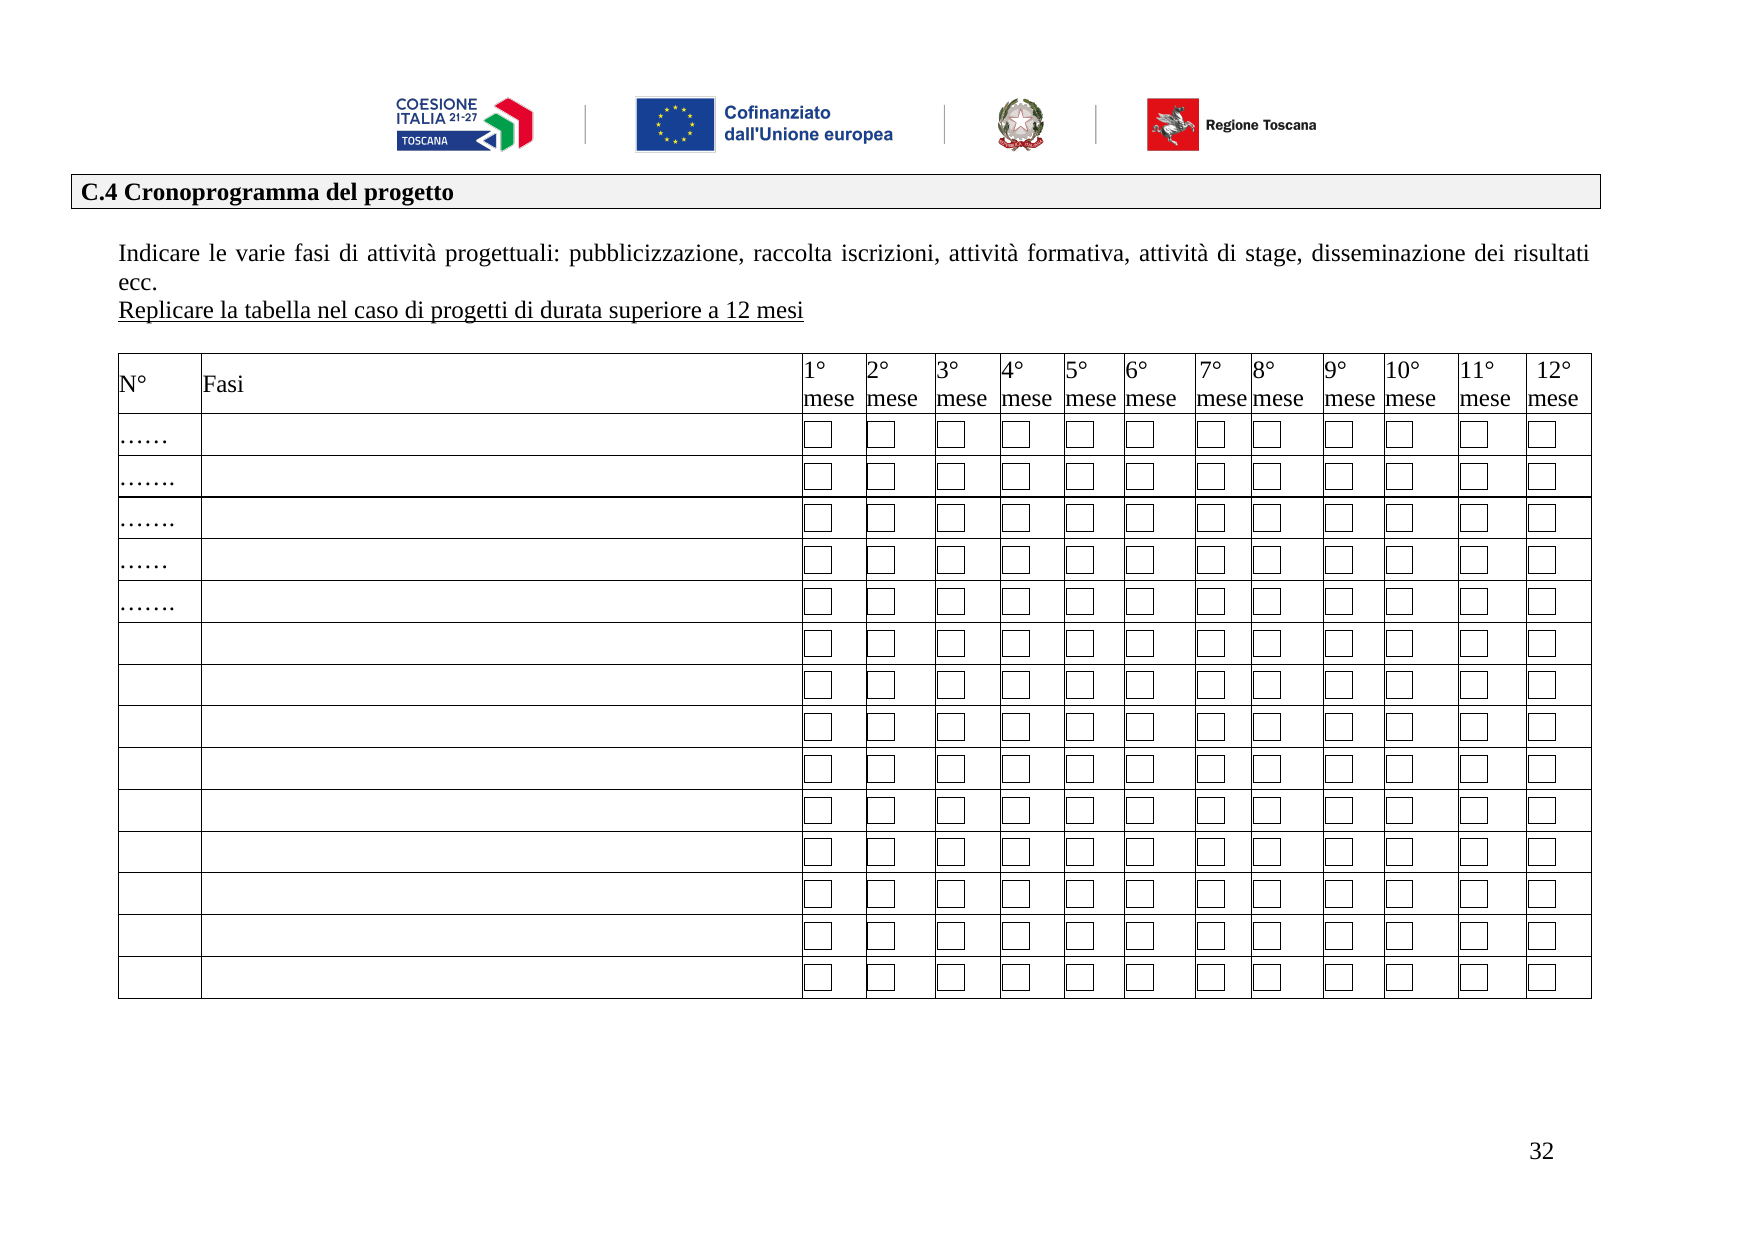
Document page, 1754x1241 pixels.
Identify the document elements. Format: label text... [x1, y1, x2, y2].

table_cell [1001, 623, 1064, 663]
table_header 1° mese [803, 354, 866, 413]
table_cell [119, 790, 201, 831]
table_cell [1252, 873, 1323, 914]
table_cell ……. [119, 581, 201, 622]
table_cell [1125, 915, 1195, 956]
table_cell [1459, 790, 1526, 831]
table_cell [867, 623, 935, 663]
table_cell [1252, 915, 1323, 956]
table_cell [936, 665, 1000, 705]
table_cell [803, 665, 866, 705]
table_cell [1324, 581, 1384, 622]
table_cell [803, 957, 866, 998]
table_cell [1196, 832, 1251, 872]
table_cell [803, 706, 866, 747]
table_cell [1459, 665, 1526, 705]
table_cell [868, 631, 894, 656]
table_cell [867, 539, 935, 580]
table_cell [936, 623, 1000, 663]
table_cell [1324, 414, 1384, 454]
table_cell [202, 957, 802, 998]
table_cell [1196, 623, 1251, 663]
table_cell [868, 923, 894, 949]
table_cell [936, 456, 1000, 496]
table_cell [1459, 581, 1526, 622]
table_cell [868, 881, 894, 907]
table_cell [867, 873, 935, 914]
table_cell [1324, 957, 1384, 998]
table_cell [867, 456, 935, 496]
table_cell [803, 873, 866, 914]
table_cell [1125, 498, 1195, 538]
table_cell [1065, 915, 1124, 956]
table_header 6° mese [1125, 354, 1195, 413]
table_cell [1527, 623, 1591, 663]
table_cell [1001, 498, 1064, 538]
table_cell [1196, 414, 1251, 454]
table_cell …… [119, 539, 201, 580]
table_cell [1527, 414, 1591, 454]
table_cell [868, 965, 894, 990]
table_cell [202, 748, 802, 789]
table_cell [119, 873, 201, 914]
table_cell [1196, 498, 1251, 538]
table_cell [1324, 665, 1384, 705]
table_cell [1125, 456, 1195, 496]
table_cell [803, 581, 866, 622]
table_cell [1459, 456, 1526, 496]
table_cell [1252, 706, 1323, 747]
table_cell [1125, 873, 1195, 914]
table_cell [1196, 790, 1251, 831]
table_header 5° mese [1065, 354, 1124, 413]
table_cell [1459, 915, 1526, 956]
table_cell [1252, 790, 1323, 831]
table_cell [1324, 706, 1384, 747]
table_cell [1125, 790, 1195, 831]
table_cell [868, 464, 894, 489]
table_cell [1459, 498, 1526, 538]
table_cell [1385, 748, 1458, 789]
table_header 11° mese [1459, 354, 1526, 413]
table_cell [1527, 498, 1591, 538]
table_cell [1385, 414, 1458, 454]
table_cell [1324, 915, 1384, 956]
table_cell [868, 589, 894, 614]
table_cell [803, 456, 866, 496]
table_cell [119, 915, 201, 956]
table_cell [1252, 581, 1323, 622]
table_cell [1252, 665, 1323, 705]
table_cell [202, 581, 802, 622]
table_cell [1065, 581, 1124, 622]
table_cell [1459, 623, 1526, 663]
table_cell [867, 790, 935, 831]
table_cell [868, 714, 894, 740]
table_cell [1125, 706, 1195, 747]
table_cell [1196, 748, 1251, 789]
table_cell [868, 505, 894, 531]
table_header N° [119, 354, 201, 413]
table_cell ……. [119, 456, 201, 496]
table_cell [1196, 957, 1251, 998]
table_cell [867, 498, 935, 538]
table_cell [1324, 748, 1384, 789]
table_cell [936, 748, 1000, 789]
table_cell [1252, 957, 1323, 998]
table_cell [1527, 665, 1591, 705]
table_cell [1324, 539, 1384, 580]
table_cell [936, 832, 1000, 872]
table_cell [868, 839, 894, 865]
table_cell [1527, 832, 1591, 872]
table_cell [1385, 456, 1458, 496]
table_cell [1527, 706, 1591, 747]
table_cell [803, 539, 866, 580]
table_cell [1065, 456, 1124, 496]
table_cell [1324, 873, 1384, 914]
table_cell [202, 539, 802, 580]
table_cell [1385, 539, 1458, 580]
table_header 10° mese [1385, 354, 1458, 413]
table_cell [1125, 414, 1195, 454]
table_cell [867, 957, 935, 998]
table_cell [1125, 539, 1195, 580]
table_cell [936, 873, 1000, 914]
table_cell [936, 581, 1000, 622]
table_cell [1065, 539, 1124, 580]
table_cell [202, 832, 802, 872]
table_cell [1459, 873, 1526, 914]
table_cell [1324, 456, 1384, 496]
table_header Fasi [202, 354, 802, 413]
table_header 8° mese [1252, 354, 1323, 413]
table_cell [1196, 873, 1251, 914]
table_cell [1459, 414, 1526, 454]
table_cell [1001, 456, 1064, 496]
table_cell [202, 498, 802, 538]
table_cell [1385, 581, 1458, 622]
table_cell [867, 581, 935, 622]
table_cell [1001, 790, 1064, 831]
table_cell [1527, 539, 1591, 580]
table_cell [202, 665, 802, 705]
table_cell [803, 414, 866, 454]
table_cell [1001, 748, 1064, 789]
table_cell [1385, 665, 1458, 705]
table_cell [1527, 957, 1591, 998]
table_header 7° mese [1196, 354, 1251, 413]
table_cell [803, 498, 866, 538]
table_cell [1001, 832, 1064, 872]
table_cell [202, 456, 802, 496]
table_cell [1527, 915, 1591, 956]
table_cell [1125, 581, 1195, 622]
table_cell [1385, 873, 1458, 914]
text Indicare le varie fasi di attività progettuali: pubblicizzazione, raccolta iscrizioni, attività formativa, attività di stage, disseminazione dei risultati ecc. [118, 238, 1592, 296]
table_cell [1001, 957, 1064, 998]
table_cell [1065, 414, 1124, 454]
table_cell [1252, 832, 1323, 872]
table_cell [936, 790, 1000, 831]
table_cell [1065, 706, 1124, 747]
table_cell [867, 665, 935, 705]
table_cell [1065, 623, 1124, 663]
table_cell [1324, 832, 1384, 872]
table_cell [1527, 581, 1591, 622]
table_cell [1385, 957, 1458, 998]
table_cell [1196, 706, 1251, 747]
table_cell [1001, 539, 1064, 580]
table_cell [1065, 832, 1124, 872]
table_cell [1001, 581, 1064, 622]
table_header 2° mese [867, 354, 935, 413]
table_cell [1385, 498, 1458, 538]
table_cell [1125, 623, 1195, 663]
table_cell [868, 798, 894, 823]
table_cell [119, 665, 201, 705]
table_cell [119, 623, 201, 663]
table_cell [803, 623, 866, 663]
table_cell [1125, 748, 1195, 789]
table_cell [1385, 790, 1458, 831]
table_header 3° mese [936, 354, 1000, 413]
table_cell [1385, 706, 1458, 747]
table_cell [1527, 748, 1591, 789]
table_cell [936, 414, 1000, 454]
table_cell [1196, 581, 1251, 622]
table_cell [202, 706, 802, 747]
table_cell [119, 706, 201, 747]
table_cell [1324, 790, 1384, 831]
table_cell [1196, 915, 1251, 956]
table_cell [867, 414, 935, 454]
table_cell [868, 547, 894, 573]
table_cell [1459, 957, 1526, 998]
table_cell [936, 957, 1000, 998]
table_cell [1125, 832, 1195, 872]
table_cell [1252, 498, 1323, 538]
table_cell [1065, 873, 1124, 914]
table_cell [202, 873, 802, 914]
table_cell [1196, 539, 1251, 580]
table_cell [202, 915, 802, 956]
table_cell [1385, 832, 1458, 872]
table_cell [1459, 832, 1526, 872]
table_cell [1385, 623, 1458, 663]
table_cell [1001, 915, 1064, 956]
table_cell [803, 915, 866, 956]
table_cell ……. [119, 498, 201, 538]
table_cell [868, 756, 894, 782]
table_cell [936, 539, 1000, 580]
table_cell [1459, 539, 1526, 580]
subtitle C.4 Cronoprogramma del progetto [72, 175, 1600, 208]
table_cell [868, 422, 894, 447]
table_cell [1459, 748, 1526, 789]
table_cell [1459, 706, 1526, 747]
table_cell [867, 706, 935, 747]
table_header 12° mese [1527, 354, 1591, 413]
table_cell [1385, 915, 1458, 956]
table_cell [1001, 665, 1064, 705]
table_cell [936, 498, 1000, 538]
table_cell [202, 623, 802, 663]
table_cell [202, 414, 802, 454]
text Replicare la tabella nel caso di progetti di durata superiore a 12 mesi [118, 296, 1592, 324]
table_cell [1324, 498, 1384, 538]
table_cell [1252, 539, 1323, 580]
table_cell [803, 748, 866, 789]
table_cell [1252, 748, 1323, 789]
table_cell [1252, 623, 1323, 663]
table_cell [119, 748, 201, 789]
table_cell [1252, 456, 1323, 496]
table_cell [1001, 706, 1064, 747]
table_cell [1125, 665, 1195, 705]
table_cell [1001, 414, 1064, 454]
table_cell [1252, 414, 1323, 454]
table_cell …… [119, 414, 201, 454]
table_cell [867, 748, 935, 789]
table_cell [867, 915, 935, 956]
table_cell [936, 706, 1000, 747]
table_cell [1001, 873, 1064, 914]
table_cell [202, 790, 802, 831]
table_header 4° mese [1001, 354, 1064, 413]
table_cell [119, 832, 201, 872]
table_cell [1065, 790, 1124, 831]
table_cell [936, 915, 1000, 956]
table_cell [803, 832, 866, 872]
table_cell [803, 790, 866, 831]
table_cell [1065, 498, 1124, 538]
table_cell [1196, 456, 1251, 496]
table_cell [1527, 456, 1591, 496]
table_cell [867, 832, 935, 872]
table_cell [1065, 957, 1124, 998]
table_cell [1065, 665, 1124, 705]
table_cell [119, 957, 201, 998]
table_cell [1125, 957, 1195, 998]
table_cell [1527, 790, 1591, 831]
table_header 9° mese [1324, 354, 1384, 413]
table_cell [1196, 665, 1251, 705]
table_cell [868, 672, 894, 698]
table_cell [1527, 873, 1591, 914]
table_cell [1065, 748, 1124, 789]
table_cell [1324, 623, 1384, 663]
